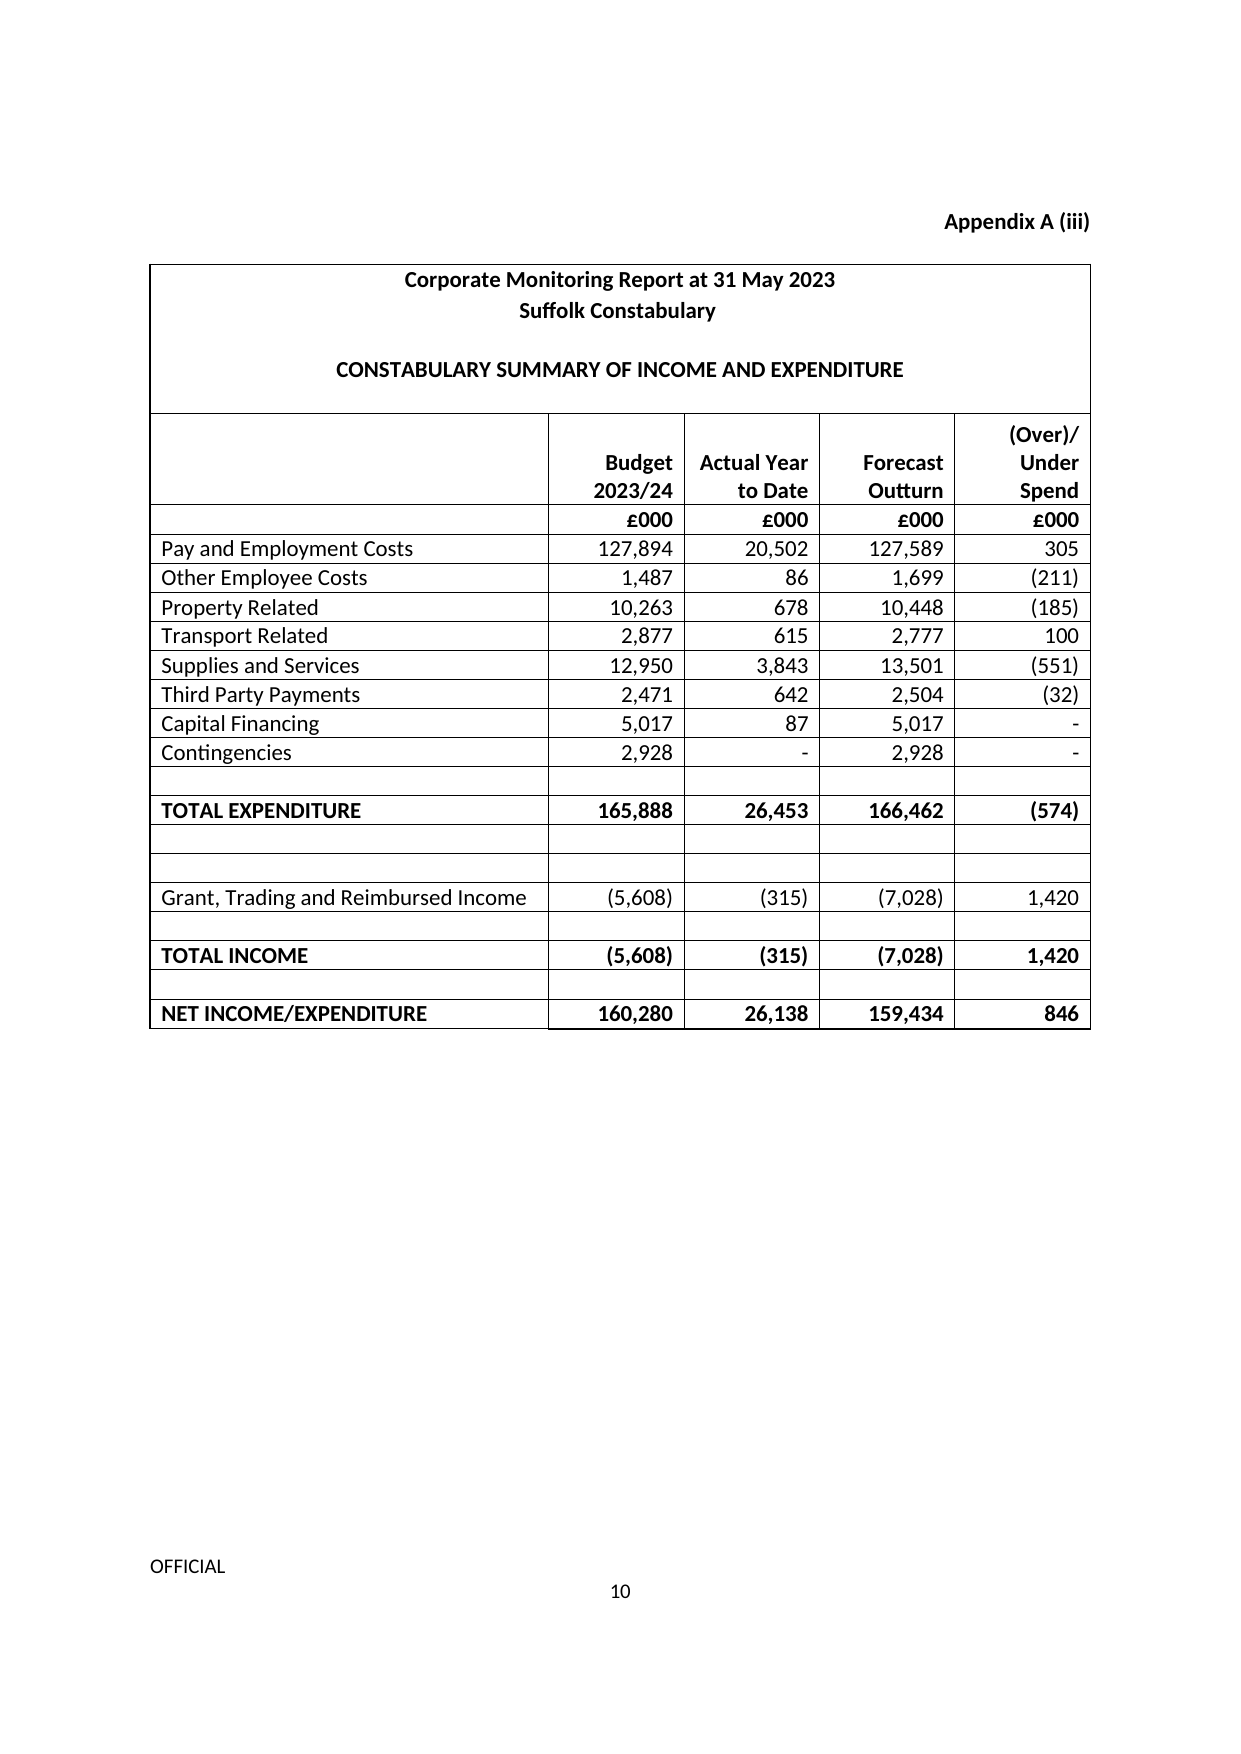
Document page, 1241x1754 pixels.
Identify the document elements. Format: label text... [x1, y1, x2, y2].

table_cell Forecast Outturn [820, 414, 954, 504]
text Appendix A (iii) [150, 207, 1090, 236]
table_cell [151, 767, 548, 795]
table_cell [685, 970, 819, 998]
table_cell [955, 767, 1090, 795]
table_cell 5,017 [549, 709, 684, 737]
table_cell [685, 912, 819, 940]
table_cell - [955, 738, 1090, 766]
table_cell 26,453 [685, 796, 819, 824]
table_cell 1,699 [820, 564, 954, 592]
table_cell 10,263 [549, 593, 684, 621]
table_cell Budget 2023/24 [549, 414, 684, 504]
table_cell [955, 854, 1090, 882]
table_cell 5,017 [820, 709, 954, 737]
table_cell (574) [955, 796, 1090, 824]
table_cell 1,487 [549, 564, 684, 592]
table_cell [820, 970, 954, 998]
table_cell (551) [955, 651, 1090, 679]
table_cell [685, 825, 819, 853]
table_cell [549, 854, 684, 882]
table_cell - [685, 738, 819, 766]
table_cell [151, 912, 548, 940]
table_cell 2,471 [549, 680, 684, 708]
table_cell Actual Year to Date [685, 414, 819, 504]
table_header Corporate Monitoring Report at 31 May 2023 [151, 265, 1090, 295]
table_cell £000 [955, 505, 1090, 533]
table_cell Transport Related [151, 622, 548, 650]
table_cell 10,448 [820, 593, 954, 621]
table_cell 20,502 [685, 535, 819, 562]
table_cell 678 [685, 593, 819, 621]
table_cell [820, 767, 954, 795]
table_cell Capital Financing [151, 709, 548, 737]
table_cell Third Party Payments [151, 680, 548, 708]
table_cell 160,280 [549, 1000, 684, 1027]
table_cell (5,608) [549, 883, 684, 911]
table_cell [549, 767, 684, 795]
table_cell 127,894 [549, 535, 684, 562]
table_cell 2,777 [820, 622, 954, 650]
table_cell Property Related [151, 593, 548, 621]
table_cell [820, 912, 954, 940]
table_cell [549, 825, 684, 853]
table_cell [685, 854, 819, 882]
table_cell (5,608) [549, 941, 684, 969]
table_cell [151, 385, 1090, 413]
table_cell [151, 326, 1090, 354]
table_cell TOTAL EXPENDITURE [151, 796, 548, 824]
table_cell £000 [820, 505, 954, 533]
table_cell Suffolk Constabulary [151, 295, 1090, 326]
table_cell [549, 912, 684, 940]
table_cell 87 [685, 709, 819, 737]
table_cell 12,950 [549, 651, 684, 679]
table_cell [151, 414, 548, 504]
table_cell (315) [685, 883, 819, 911]
table_cell Pay and Employment Costs [151, 535, 548, 562]
table_cell Other Employee Costs [151, 564, 548, 592]
table_cell - [955, 709, 1090, 737]
table_cell 615 [685, 622, 819, 650]
table_cell [685, 767, 819, 795]
table_cell [549, 970, 684, 998]
table_cell (7,028) [820, 883, 954, 911]
table_cell TOTAL INCOME [151, 941, 548, 969]
table_cell Contingencies [151, 738, 548, 766]
table_cell Supplies and Services [151, 651, 548, 679]
table_cell 2,928 [549, 738, 684, 766]
table_cell 2,877 [549, 622, 684, 650]
table_cell 1,420 [955, 941, 1090, 969]
table_cell (32) [955, 680, 1090, 708]
table_cell £000 [685, 505, 819, 533]
table_cell 846 [955, 1000, 1090, 1027]
table_cell 26,138 [685, 1000, 819, 1027]
table_cell 305 [955, 535, 1090, 562]
table_cell 13,501 [820, 651, 954, 679]
table_cell 127,589 [820, 535, 954, 562]
table_cell 166,462 [820, 796, 954, 824]
table_cell (Over)/ Under Spend [955, 414, 1090, 504]
table_cell (7,028) [820, 941, 954, 969]
table_cell 642 [685, 680, 819, 708]
table_cell Grant, Trading and Reimbursed Income [151, 883, 548, 911]
table_cell 159,434 [820, 1000, 954, 1027]
table_cell [151, 970, 548, 998]
table_cell [151, 505, 548, 533]
table_cell [151, 825, 548, 853]
table_cell [151, 854, 548, 882]
table_cell CONSTABULARY SUMMARY OF INCOME AND EXPENDITURE [151, 354, 1090, 385]
table_cell NET INCOME/EXPENDITURE [151, 1000, 548, 1027]
table_cell (185) [955, 593, 1090, 621]
table_cell 165,888 [549, 796, 684, 824]
table_cell [955, 912, 1090, 940]
table_cell 2,504 [820, 680, 954, 708]
table_cell [955, 970, 1090, 998]
table_cell 2,928 [820, 738, 954, 766]
table_cell [820, 825, 954, 853]
table_cell £000 [549, 505, 684, 533]
table_cell 100 [955, 622, 1090, 650]
table_cell 1,420 [955, 883, 1090, 911]
table_cell [955, 825, 1090, 853]
table_cell 86 [685, 564, 819, 592]
table_cell 3,843 [685, 651, 819, 679]
table_cell [820, 854, 954, 882]
table_cell (315) [685, 941, 819, 969]
table_cell (211) [955, 564, 1090, 592]
